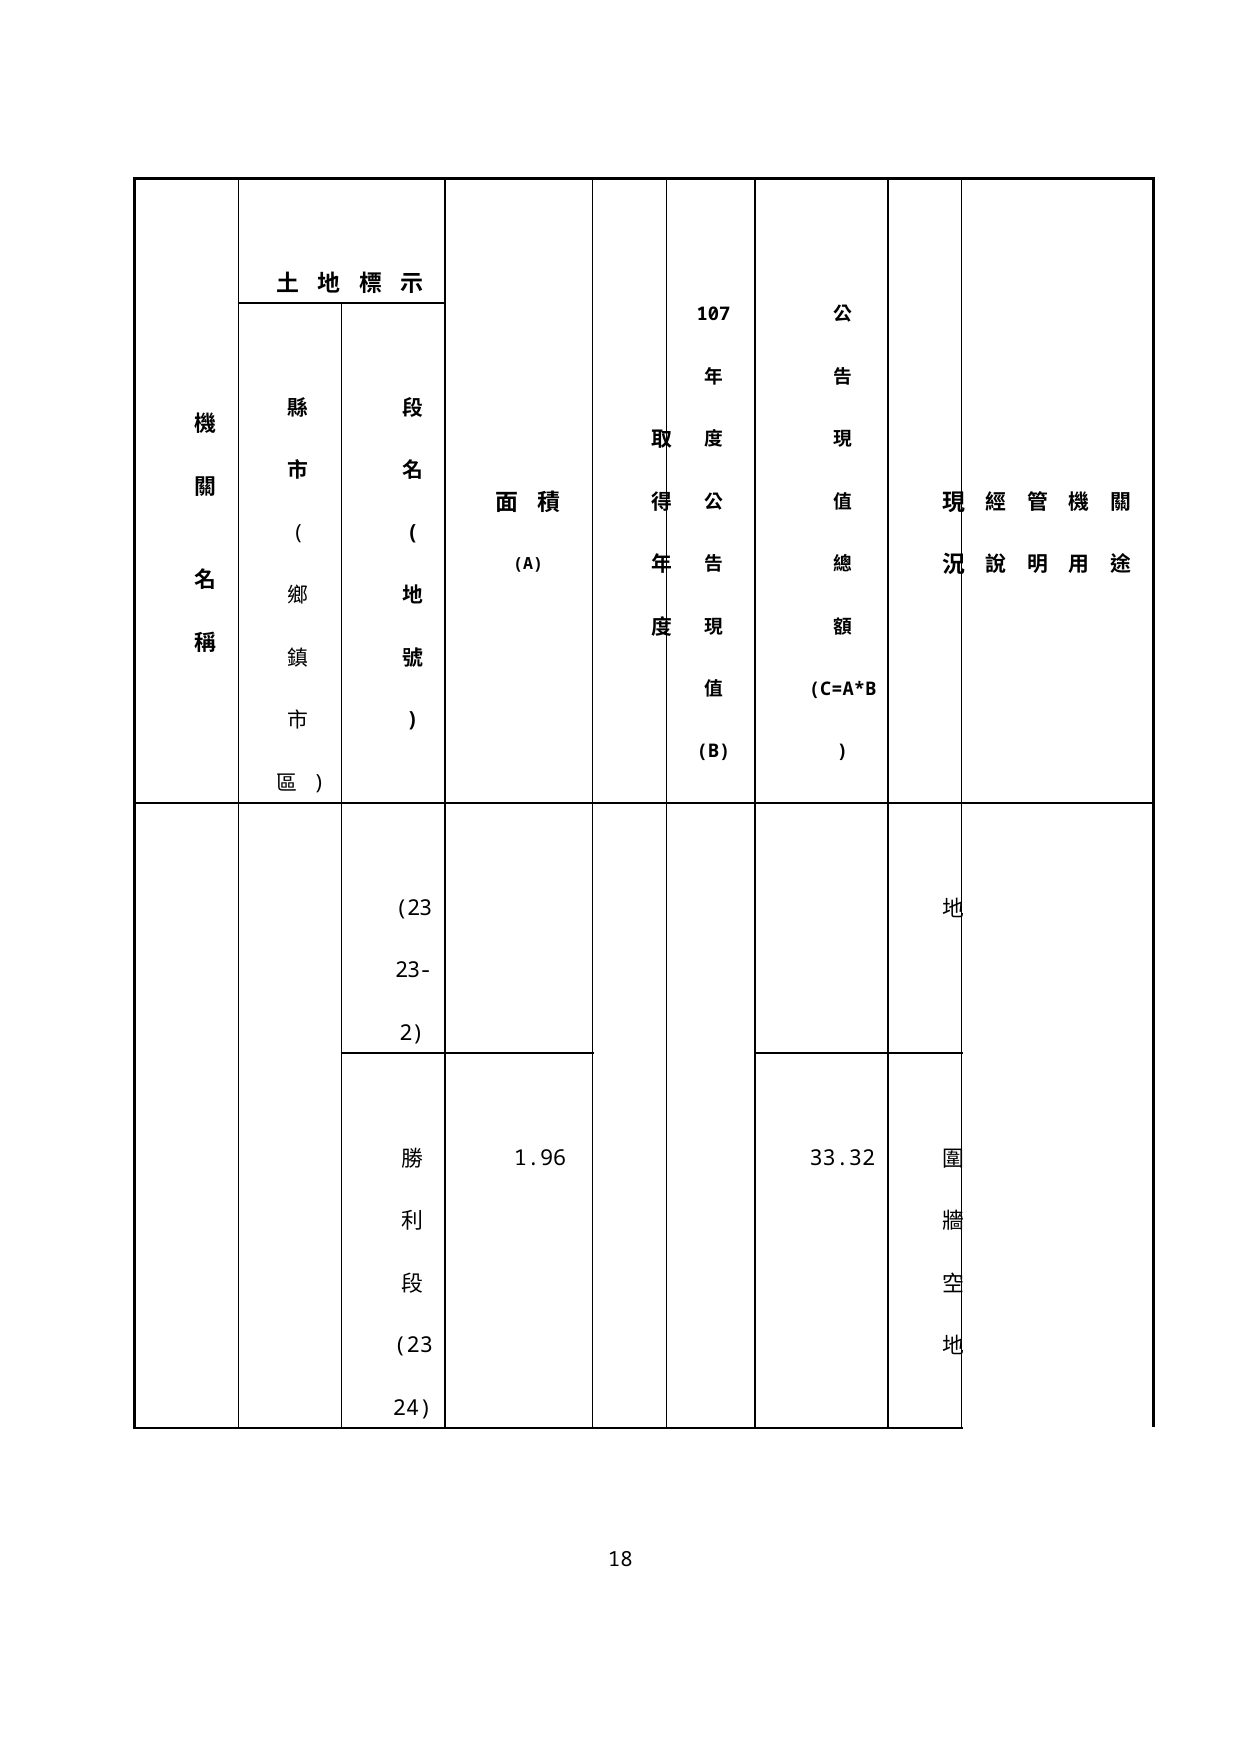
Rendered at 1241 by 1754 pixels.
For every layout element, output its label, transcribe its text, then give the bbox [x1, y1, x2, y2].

table_cell [446, 804, 592, 1052]
table_cell 段名 (地號) [342, 304, 444, 802]
table_header 機關 名稱 [136, 180, 238, 802]
table_cell [136, 804, 238, 1427]
table_cell [962, 804, 1152, 1427]
table_cell [756, 804, 887, 1052]
table_cell 圍牆空地 [953, 1341, 961, 1353]
table_cell [239, 804, 341, 1427]
table_cell (2323-2) [342, 804, 444, 1052]
table_cell [667, 804, 754, 1427]
table_cell 圍牆空地 [945, 1150, 960, 1165]
table_cell 圍牆空地 [889, 804, 961, 1052]
table_cell 圍牆空地 [953, 904, 961, 916]
table_header 107年度公告現值(B) [667, 180, 754, 802]
table_cell 勝利段 (2324) [342, 1054, 444, 1427]
table_header 經管機關 說明用途 [962, 180, 1152, 802]
table_header 面積 (A) [446, 180, 592, 802]
table_cell 縣市 (鄉鎮市區) [239, 304, 341, 802]
table_header 取得年度 [593, 180, 666, 802]
table_header 土地標示 [239, 180, 444, 302]
table_header 現況 [889, 180, 961, 802]
table_header 公告現值總額(C=A*B) [756, 180, 887, 802]
table_cell 圍牆空地 [889, 1054, 961, 1427]
table_cell [593, 804, 666, 1427]
table_cell 1.96 [446, 1054, 592, 1427]
table_cell 33.32 [756, 1054, 887, 1427]
